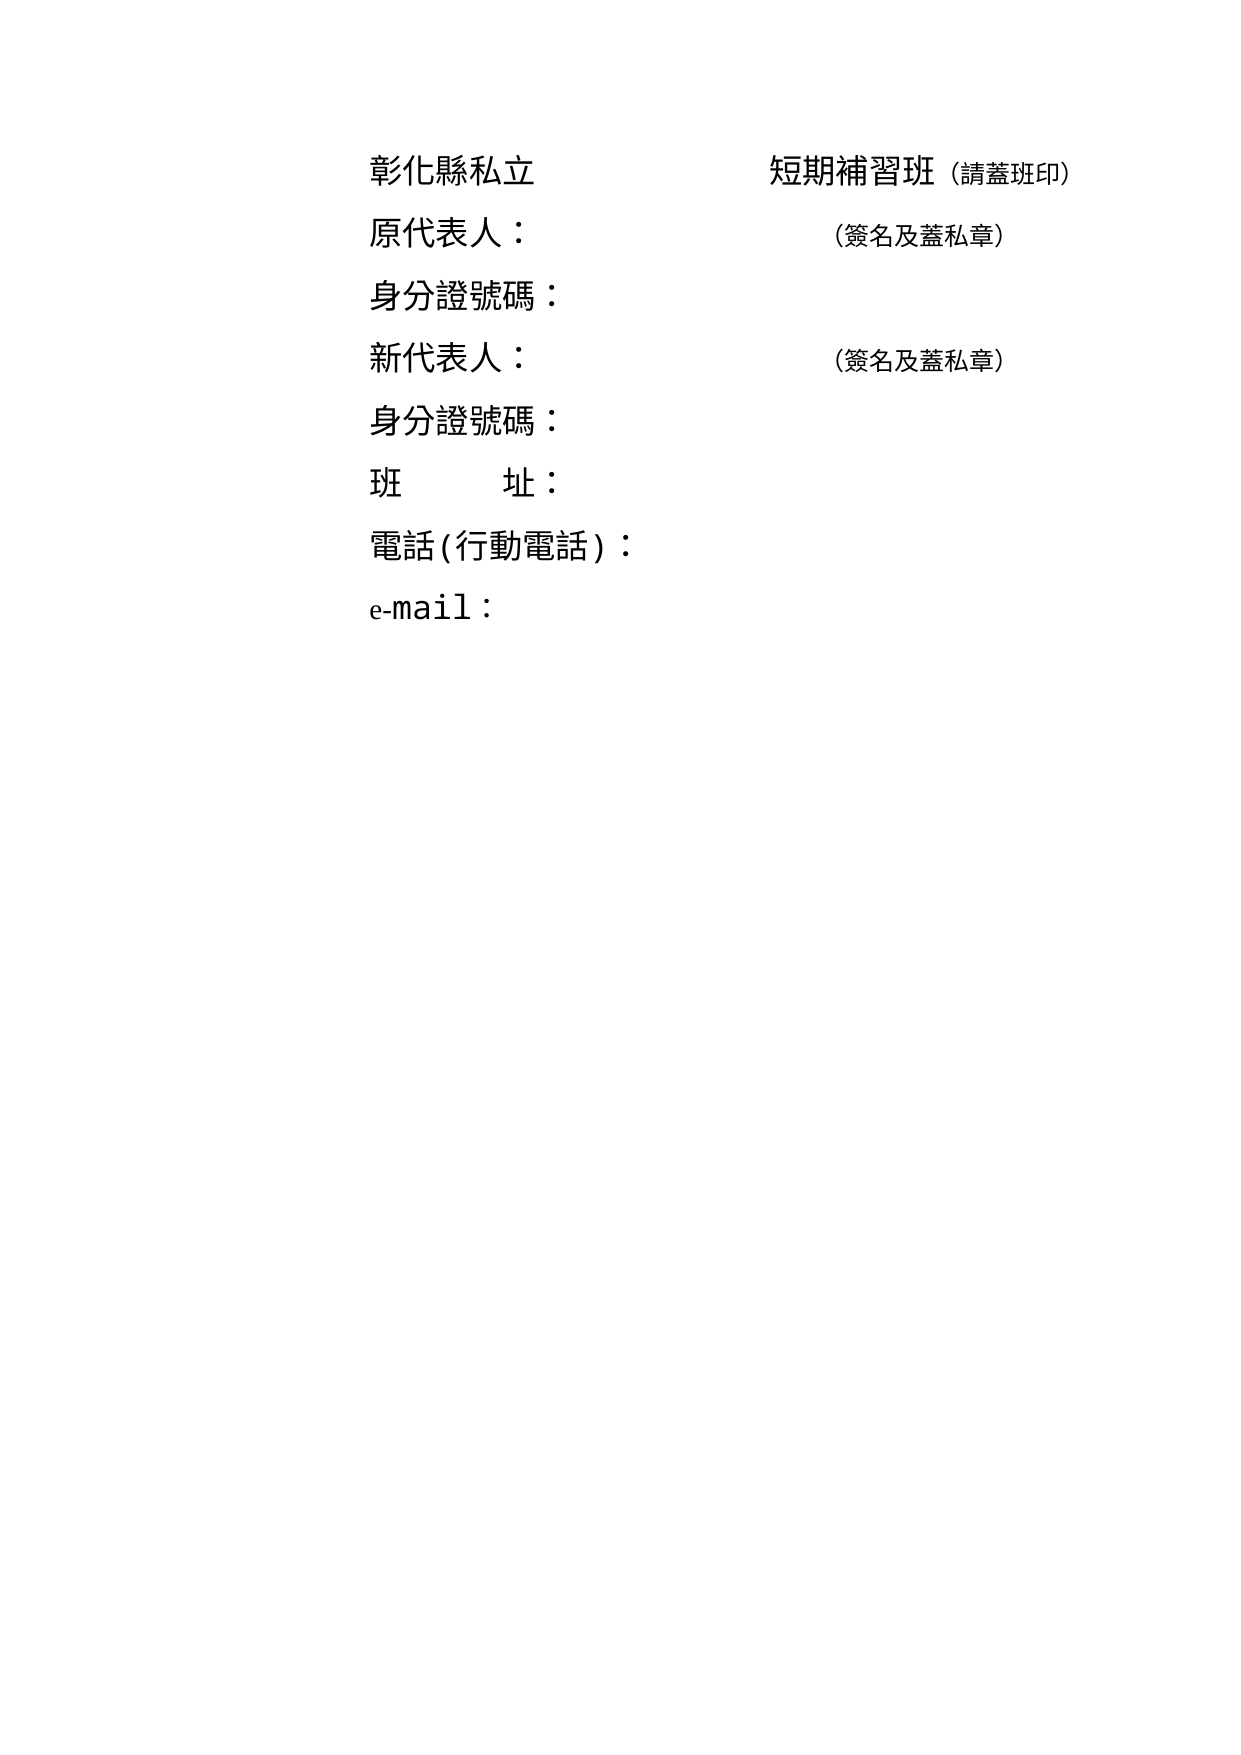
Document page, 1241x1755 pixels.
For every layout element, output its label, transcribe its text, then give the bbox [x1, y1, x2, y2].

text 原代表人： （簽名及蓋私章） [118, 189, 1122, 252]
text 身分證號碼： [118, 252, 1122, 314]
text 身分證號碼： [118, 377, 1122, 439]
text 彰化縣私立 短期補習班（請蓋班印） [118, 127, 1122, 189]
text 電話(行動電話)： [118, 502, 1122, 564]
text e-mail： [118, 564, 1122, 627]
text 新代表人： （簽名及蓋私章） [118, 314, 1122, 377]
text 班 址： [118, 439, 1122, 502]
